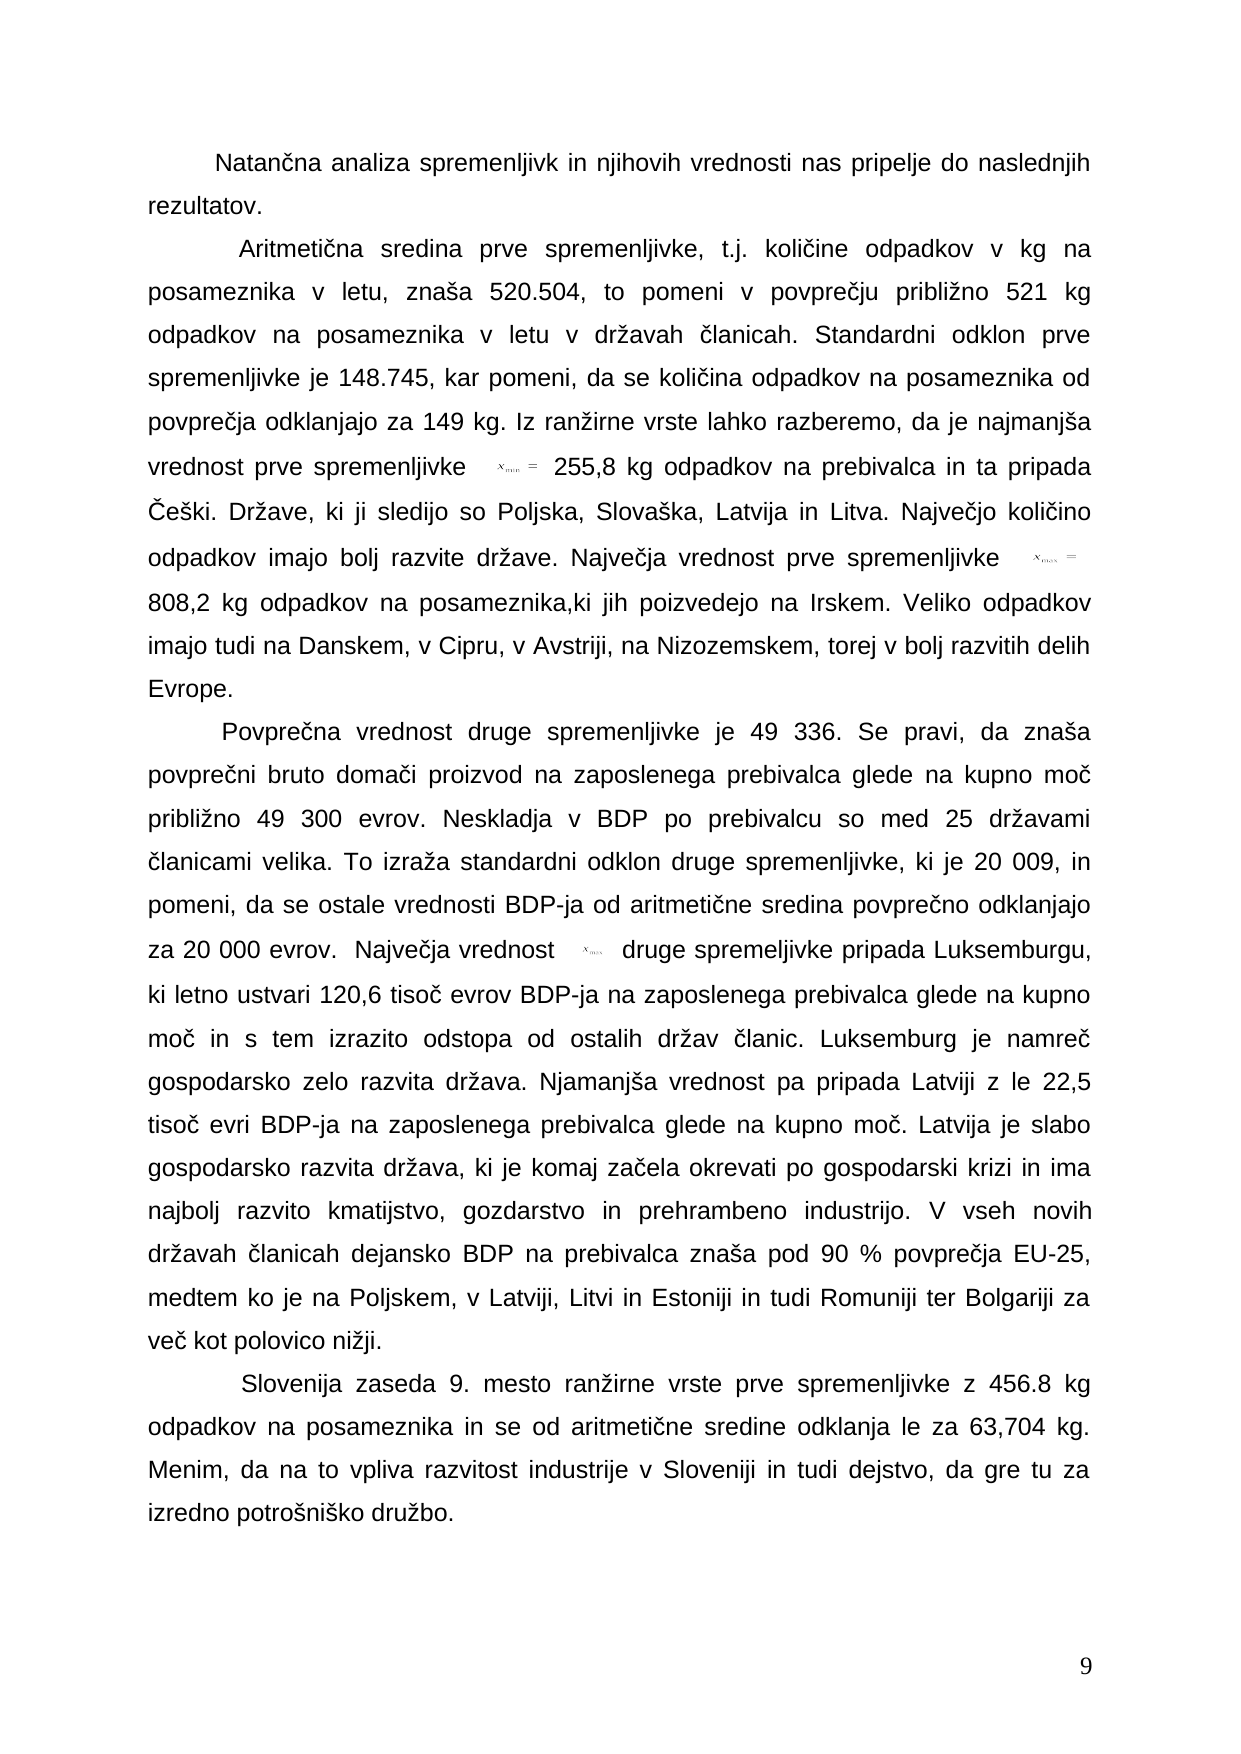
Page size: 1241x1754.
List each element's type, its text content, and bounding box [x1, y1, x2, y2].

text Natančna analiza spremenljivk in njihovih vrednosti nas pripelje do naslednjih rezultatov. [148, 148, 1092, 219]
text Aritmetična sredina prve spremenljivke, t.j. količine odpadkov v kg na posameznika v letu, znaša 520.504, to pomeni v povprečju približno 521 kg odpadkov na posameznika v letu v državah članicah. Standardni odklon prve spremenljivke je 148.745, kar pomeni, da se količina odpadkov na posameznika od povprečja odklanjajo za 149 kg. Iz ranžirne vrste lahko razberemo, da je najmanjša vrednost prve spremenljivke 255,8 kg odpadkov na prebivalca in ta pripada Češki. Države, ki ji sledijo so Poljska, Slovaška, Latvija in Litva. Največjo količino odpadkov imajo bolj razvite države. Največja vrednost prve spremenljivke 808,2 kg odpadkov na posameznika,ki jih poizvedejo na Irskem. Veliko odpadkov imajo tudi na Danskem, v Cipru, v Avstriji, na Nizozemskem, torej v bolj razvitih delih Evrope. [148, 234, 1092, 703]
text Povprečna vrednost druge spremenljivke je 49 336. Se pravi, da znaša povprečni bruto domači proizvod na zaposlenega prebivalca glede na kupno moč približno 49 300 evrov. Neskladja v BDP po prebivalcu so med 25 državami članicami velika. To izraža standardni odklon druge spremenljivke, ki je 20 009, in pomeni, da se ostale vrednosti BDP-ja od aritmetične sredina povprečno odklanjajo za 20 000 evrov. Največja vrednost druge spremeljivke pripada Luksemburgu, ki letno ustvari 120,6 tisoč evrov BDP-ja na zaposlenega prebivalca glede na kupno moč in s tem izrazito odstopa od ostalih držav članic. Luksemburg je namreč gospodarsko zelo razvita država. Njamanjša vrednost pa pripada Latviji z le 22,5 tisoč evri BDP-ja na zaposlenega prebivalca glede na kupno moč. Latvija je slabo gospodarsko razvita država, ki je komaj začela okrevati po gospodarski krizi in ima najbolj razvito kmatijstvo, gozdarstvo in prehrambeno industrijo. V vseh novih državah članicah dejansko BDP na prebivalca znaša pod 90 % povprečja EU-25, medtem ko je na Poljskem, v Latviji, Litvi in Estoniji in tudi Romuniji ter Bolgariji za več kot polovico nižji. [148, 717, 1092, 1354]
text Slovenija zaseda 9. mesto ranžirne vrste prve spremenljivke z 456.8 kg odpadkov na posameznika in se od aritmetične sredine odklanja le za 63,704 kg. Menim, da na to vpliva razvitost industrije v Sloveniji in tudi dejstvo, da gre tu za izredno potrošniško družbo. [148, 1369, 1092, 1527]
